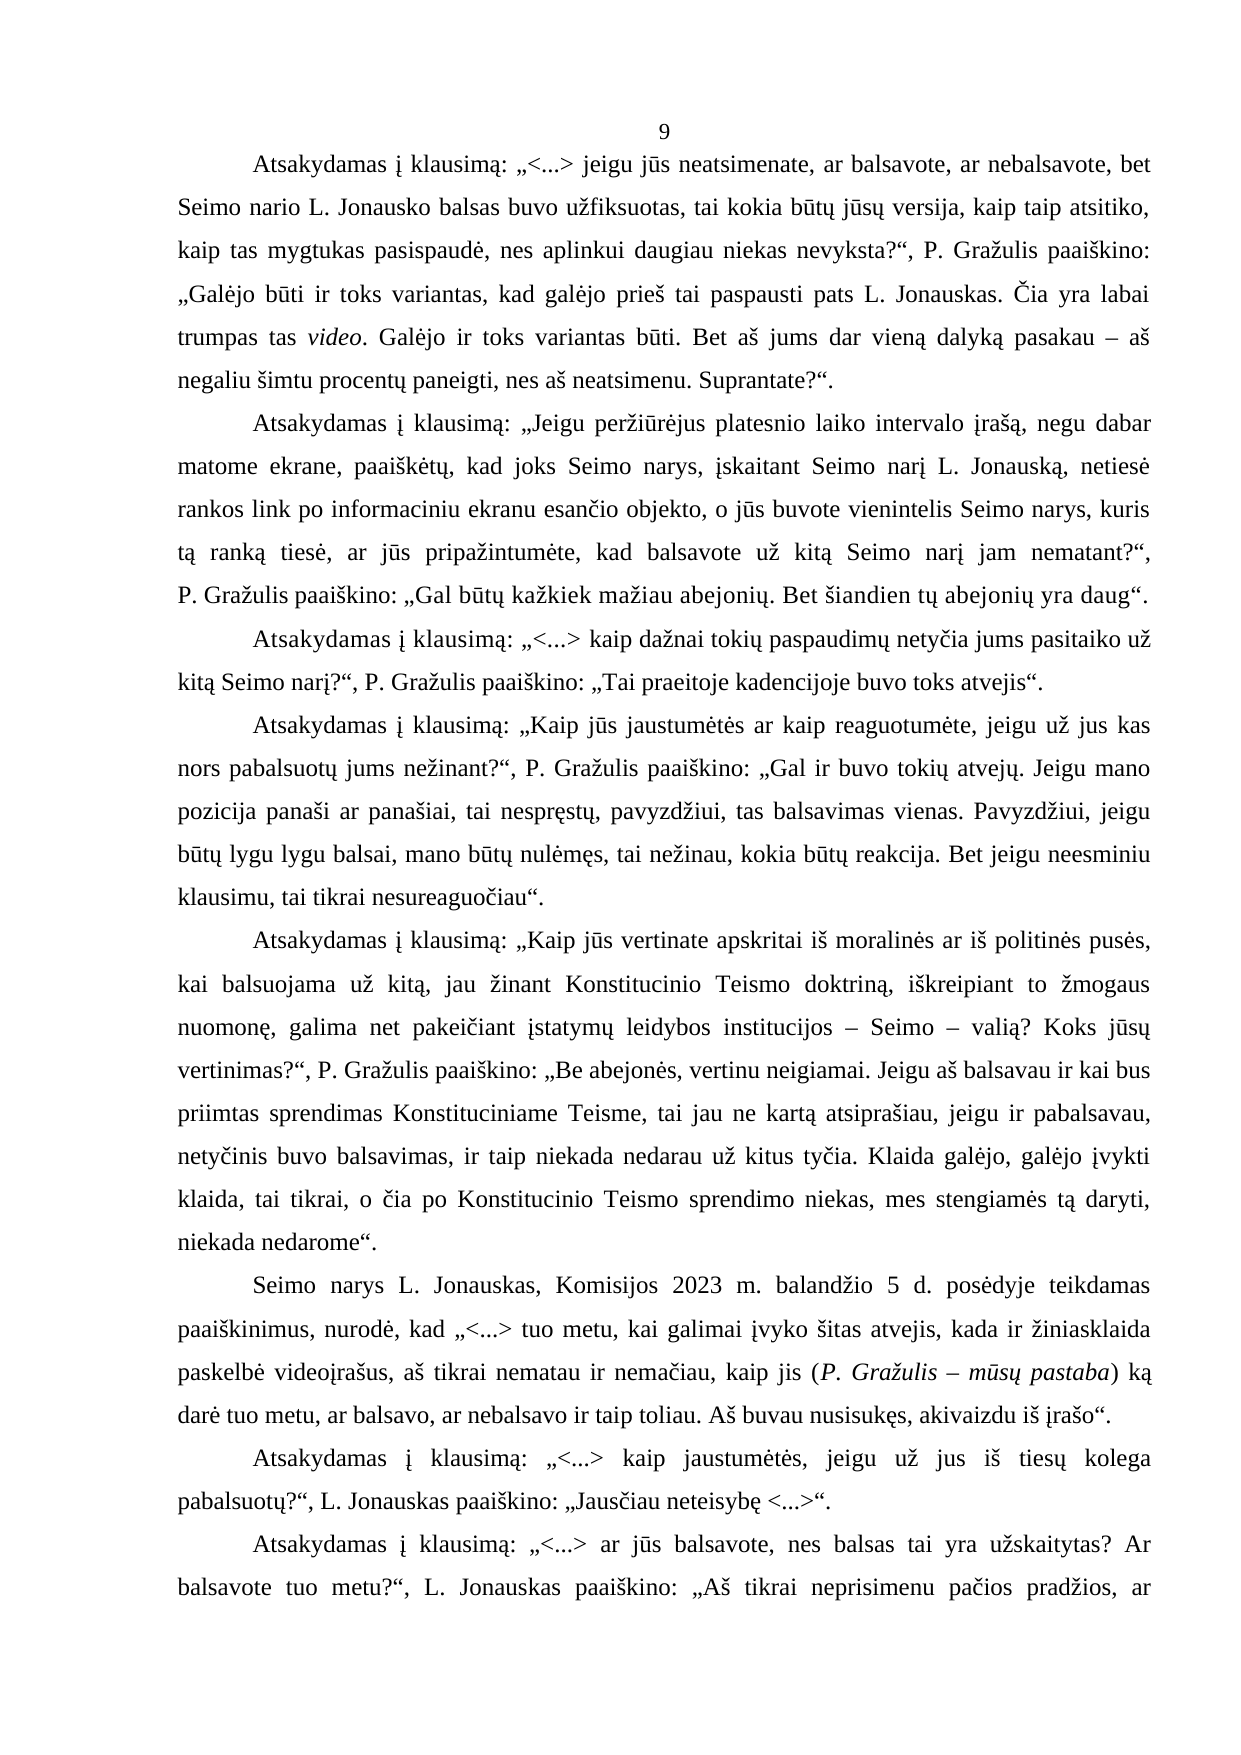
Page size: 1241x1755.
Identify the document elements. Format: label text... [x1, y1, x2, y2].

text Atsakydamas į klausimą: „<...> kaip jaustumėtės, jeigu už jus iš tiesų kolega pabalsuotų?“, L. Jonauskas paaiškino: „Jausčiau neteisybę <...>“. [177, 1443, 1152, 1515]
text Atsakydamas į klausimą: „<...> kaip dažnai tokių paspaudimų netyčia jums pasitaiko už kitą Seimo narį?“, P. Gražulis paaiškino: „Tai praeitoje kadencijoje buvo toks atvejis“. [177, 624, 1152, 696]
text Atsakydamas į klausimą: „<...> ar jūs balsavote, nes balsas tai yra užskaitytas? Ar balsavote tuo metu?“, L. Jonauskas paaiškino: „Aš tikrai neprisimenu pačios pradžios, ar [177, 1529, 1152, 1601]
text Seimo narys L. Jonauskas, Komisijos 2023 m. balandžio 5 d. posėdyje teikdamas paaiškinimus, nurodė, kad „<...> tuo metu, kai galimai įvyko šitas atvejis, kada ir žiniasklaida paskelbė videoįrašus, aš tikrai nematau ir nemačiau, kaip jis (P. Gražulis – mūsų pastaba) ką darė tuo metu, ar balsavo, ar nebalsavo ir taip toliau. Aš buvau nusisukęs, akivaizdu iš įrašo“. [177, 1271, 1152, 1429]
text Atsakydamas į klausimą: „Jeigu peržiūrėjus platesnio laiko intervalo įrašą, negu dabar matome ekrane, paaiškėtų, kad joks Seimo narys, įskaitant Seimo narį L. Jonauską, netiesė rankos link po informaciniu ekranu esančio objekto, o jūs buvote vienintelis Seimo narys, kuris tą ranką tiesė, ar jūs pripažintumėte, kad balsavote už kitą Seimo narį jam nematant?“, P. Gražulis paaiškino: „Gal būtų kažkiek mažiau abejonių. Bet šiandien tų abejonių yra daug“. [177, 408, 1152, 609]
text Atsakydamas į klausimą: „Kaip jūs vertinate apskritai iš moralinės ar iš politinės pusės, kai balsuojama už kitą, jau žinant Konstitucinio Teismo doktriną, iškreipiant to žmogaus nuomonę, galima net pakeičiant įstatymų leidybos institucijos – Seimo – valią? Koks jūsų vertinimas?“, P. Gražulis paaiškino: „Be abejonės, vertinu neigiamai. Jeigu aš balsavau ir kai bus priimtas sprendimas Konstituciniame Teisme, tai jau ne kartą atsiprašiau, jeigu ir pabalsavau, netyčinis buvo balsavimas, ir taip niekada nedarau už kitus tyčia. Klaida galėjo, galėjo įvykti klaida, tai tikrai, o čia po Konstitucinio Teismo sprendimo niekas, mes stengiamės tą daryti, niekada nedarome“. [177, 926, 1152, 1256]
text Atsakydamas į klausimą: „<...> jeigu jūs neatsimenate, ar balsavote, ar nebalsavote, bet Seimo nario L. Jonausko balsas buvo užfiksuotas, tai kokia būtų jūsų versija, kaip taip atsitiko, kaip tas mygtukas pasispaudė, nes aplinkui daugiau niekas nevyksta?“, P. Gražulis paaiškino: „Galėjo būti ir toks variantas, kad galėjo prieš tai paspausti pats L. Jonauskas. Čia yra labai trumpas tas video. Galėjo ir toks variantas būti. Bet aš jums dar vieną dalyką pasakau – aš negaliu šimtu procentų paneigti, nes aš neatsimenu. Suprantate?“. [177, 149, 1152, 394]
text Atsakydamas į klausimą: „Kaip jūs jaustumėtės ar kaip reaguotumėte, jeigu už jus kas nors pabalsuotų jums nežinant?“, P. Gražulis paaiškino: „Gal ir buvo tokių atvejų. Jeigu mano pozicija panaši ar panašiai, tai nespręstų, pavyzdžiui, tas balsavimas vienas. Pavyzdžiui, jeigu būtų lygu lygu balsai, mano būtų nulėmęs, tai nežinau, kokia būtų reakcija. Bet jeigu neesminiu klausimu, tai tikrai nesureaguočiau“. [177, 710, 1152, 911]
